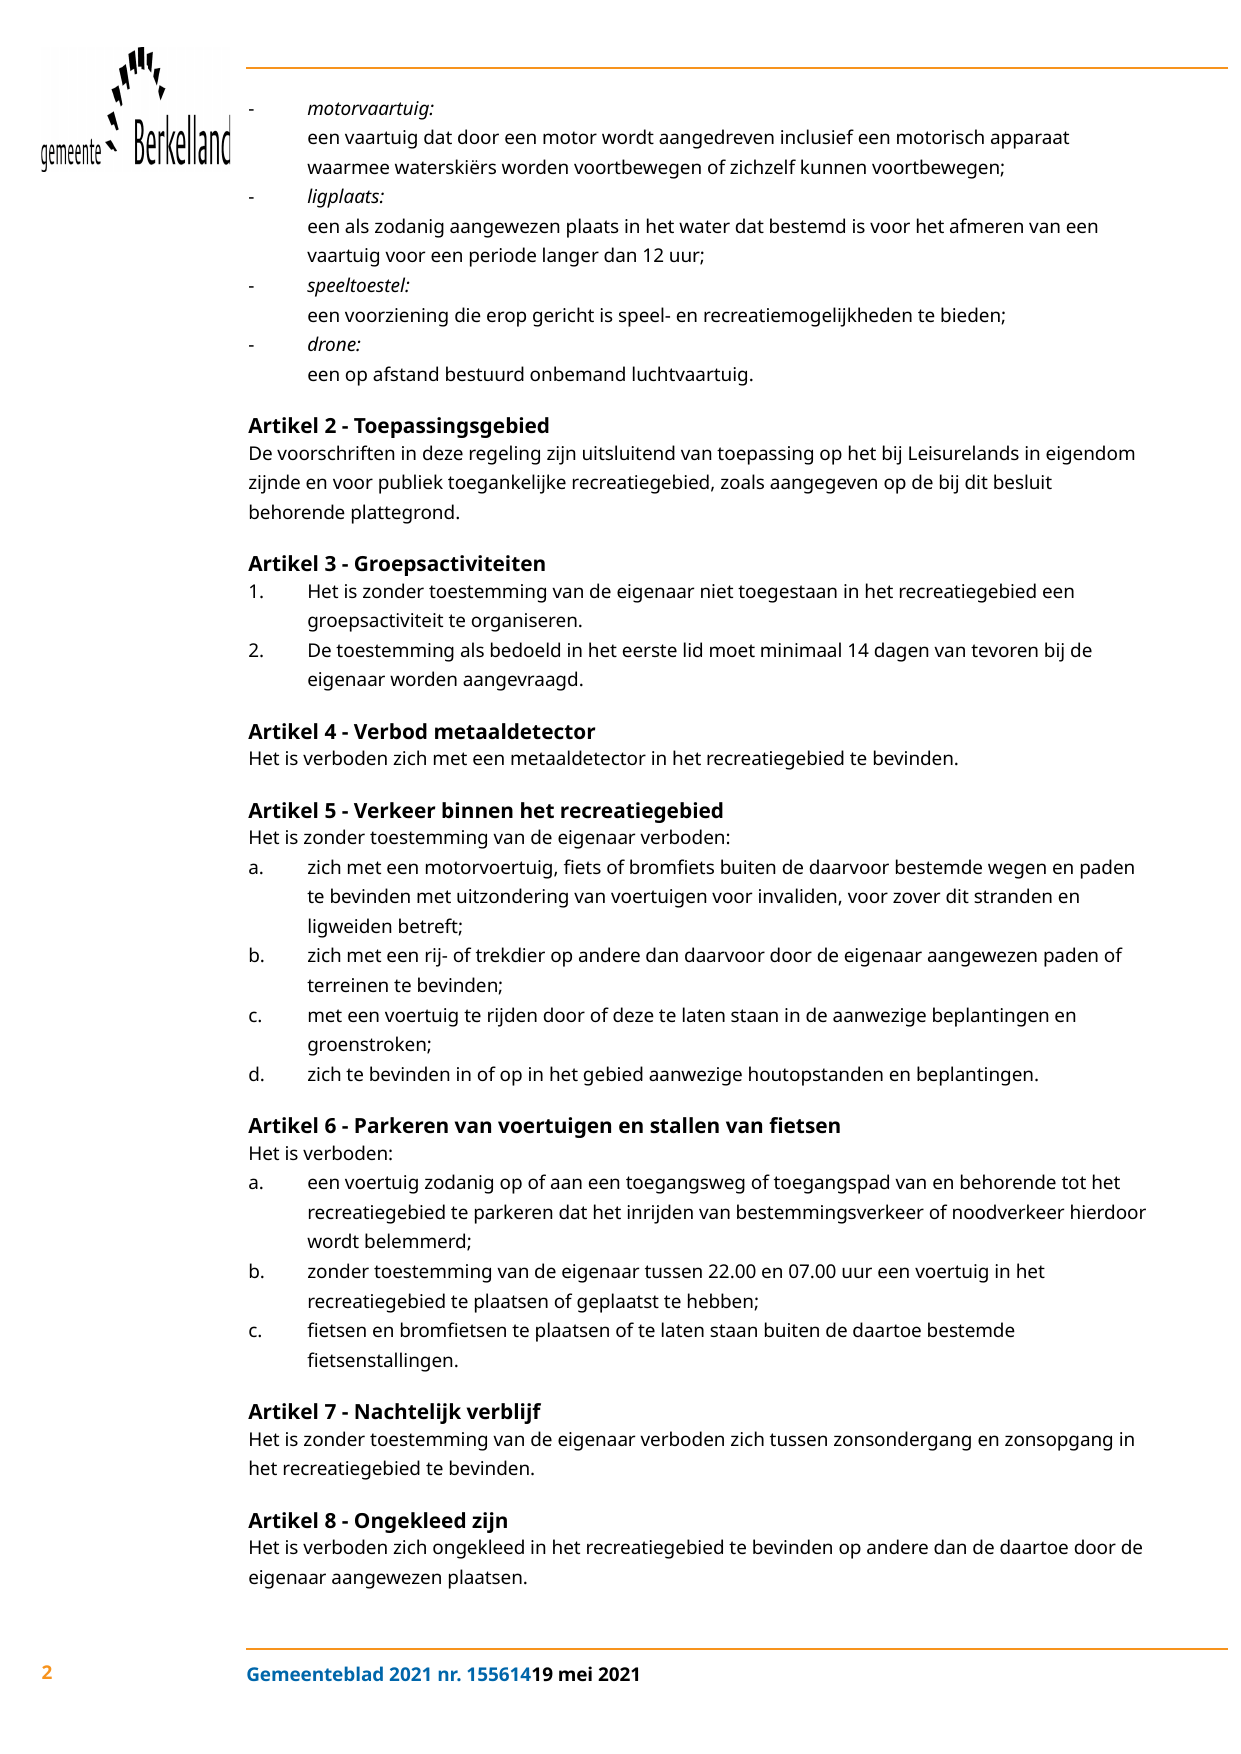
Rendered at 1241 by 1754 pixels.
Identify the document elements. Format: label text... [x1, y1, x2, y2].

list speeltoestel: [248, 272, 1152, 298]
text Het is verboden zich ongekleed in het recreatiegebied te bevinden op andere dan de daartoe door de eigenaar aangewezen plaatsen. [248, 1534, 1152, 1589]
text Artikel 5 - Verkeer binnen het recreatiegebied [248, 796, 1152, 824]
list ligplaats: [248, 183, 1152, 209]
picture [41, 47, 231, 172]
list De toestemming als bedoeld in het eerste lid moet minimaal 14 dagen van tevoren bij de eigenaar worden aangevraagd. [248, 637, 1152, 692]
list een vaartuig dat door een motor wordt aangedreven inclusief een motorisch apparaat waarmee waterskiërs worden voortbewegen of zichzelf kunnen voortbewegen; [248, 124, 1152, 180]
text Artikel 7 - Nachtelijk verblijf [248, 1397, 1152, 1426]
list Het is zonder toestemming van de eigenaar niet toegestaan in het recreatiegebied een groepsactiviteit te organiseren. [248, 578, 1152, 633]
text Artikel 2 - Toepassingsgebied [248, 411, 1152, 440]
text Het is verboden zich met een metaaldetector in het recreatiegebied te bevinden. [248, 746, 1152, 771]
list zonder toestemming van de eigenaar tussen 22.00 en 07.00 uur een voertuig in het recreatiegebied te plaatsen of geplaatst te hebben; [248, 1258, 1152, 1313]
list fietsen en bromfietsen te plaatsen of te laten staan buiten de daartoe bestemde fietsenstallingen. [248, 1317, 1152, 1373]
text Artikel 3 - Groepsactiviteiten [248, 549, 1152, 578]
list zich met een motorvoertuig, fiets of bromfiets buiten de daarvoor bestemde wegen en paden te bevinden met uitzondering van voertuigen voor invaliden, voor zover dit stranden en ligweiden betreft; [248, 854, 1152, 939]
text Artikel 4 - Verbod metaaldetector [248, 717, 1152, 746]
list zich te bevinden in of op in het gebied aanwezige houtopstanden en beplantingen. [248, 1061, 1152, 1087]
text Het is zonder toestemming van de eigenaar verboden: [248, 824, 1152, 850]
list zich met een rij- of trekdier op andere dan daarvoor door de eigenaar aangewezen paden of terreinen te bevinden; [248, 943, 1152, 998]
list drone: [248, 331, 1152, 357]
list motorvaartuig: [248, 95, 1152, 121]
text De voorschriften in deze regeling zijn uitsluitend van toepassing op het bij Leisurelands in eigendom zijnde en voor publiek toegankelijke recreatiegebied, zoals aangegeven op de bij dit besluit behorende plattegrond. [248, 440, 1152, 525]
list een als zodanig aangewezen plaats in het water dat bestemd is voor het afmeren van een vaartuig voor een periode langer dan 12 uur; [248, 213, 1152, 268]
list een op afstand bestuurd onbemand luchtvaartuig. [248, 361, 1152, 387]
text Het is verboden: [248, 1140, 1152, 1166]
list een voorziening die erop gericht is speel- en recreatiemogelijkheden te bieden; [248, 302, 1152, 328]
text Artikel 6 - Parkeren van voertuigen en stallen van fietsen [248, 1111, 1152, 1140]
list met een voertuig te rijden door of deze te laten staan in de aanwezige beplantingen en groenstroken; [248, 1002, 1152, 1057]
list een voertuig zodanig op of aan een toegangsweg of toegangspad van en behorende tot het recreatiegebied te parkeren dat het inrijden van bestemmingsverkeer of noodverkeer hierdoor wordt belemmerd; [248, 1169, 1152, 1254]
text Het is zonder toestemming van de eigenaar verboden zich tussen zonsondergang en zonsopgang in het recreatiegebied te bevinden. [248, 1426, 1152, 1481]
text Artikel 8 - Ongekleed zijn [248, 1506, 1152, 1534]
